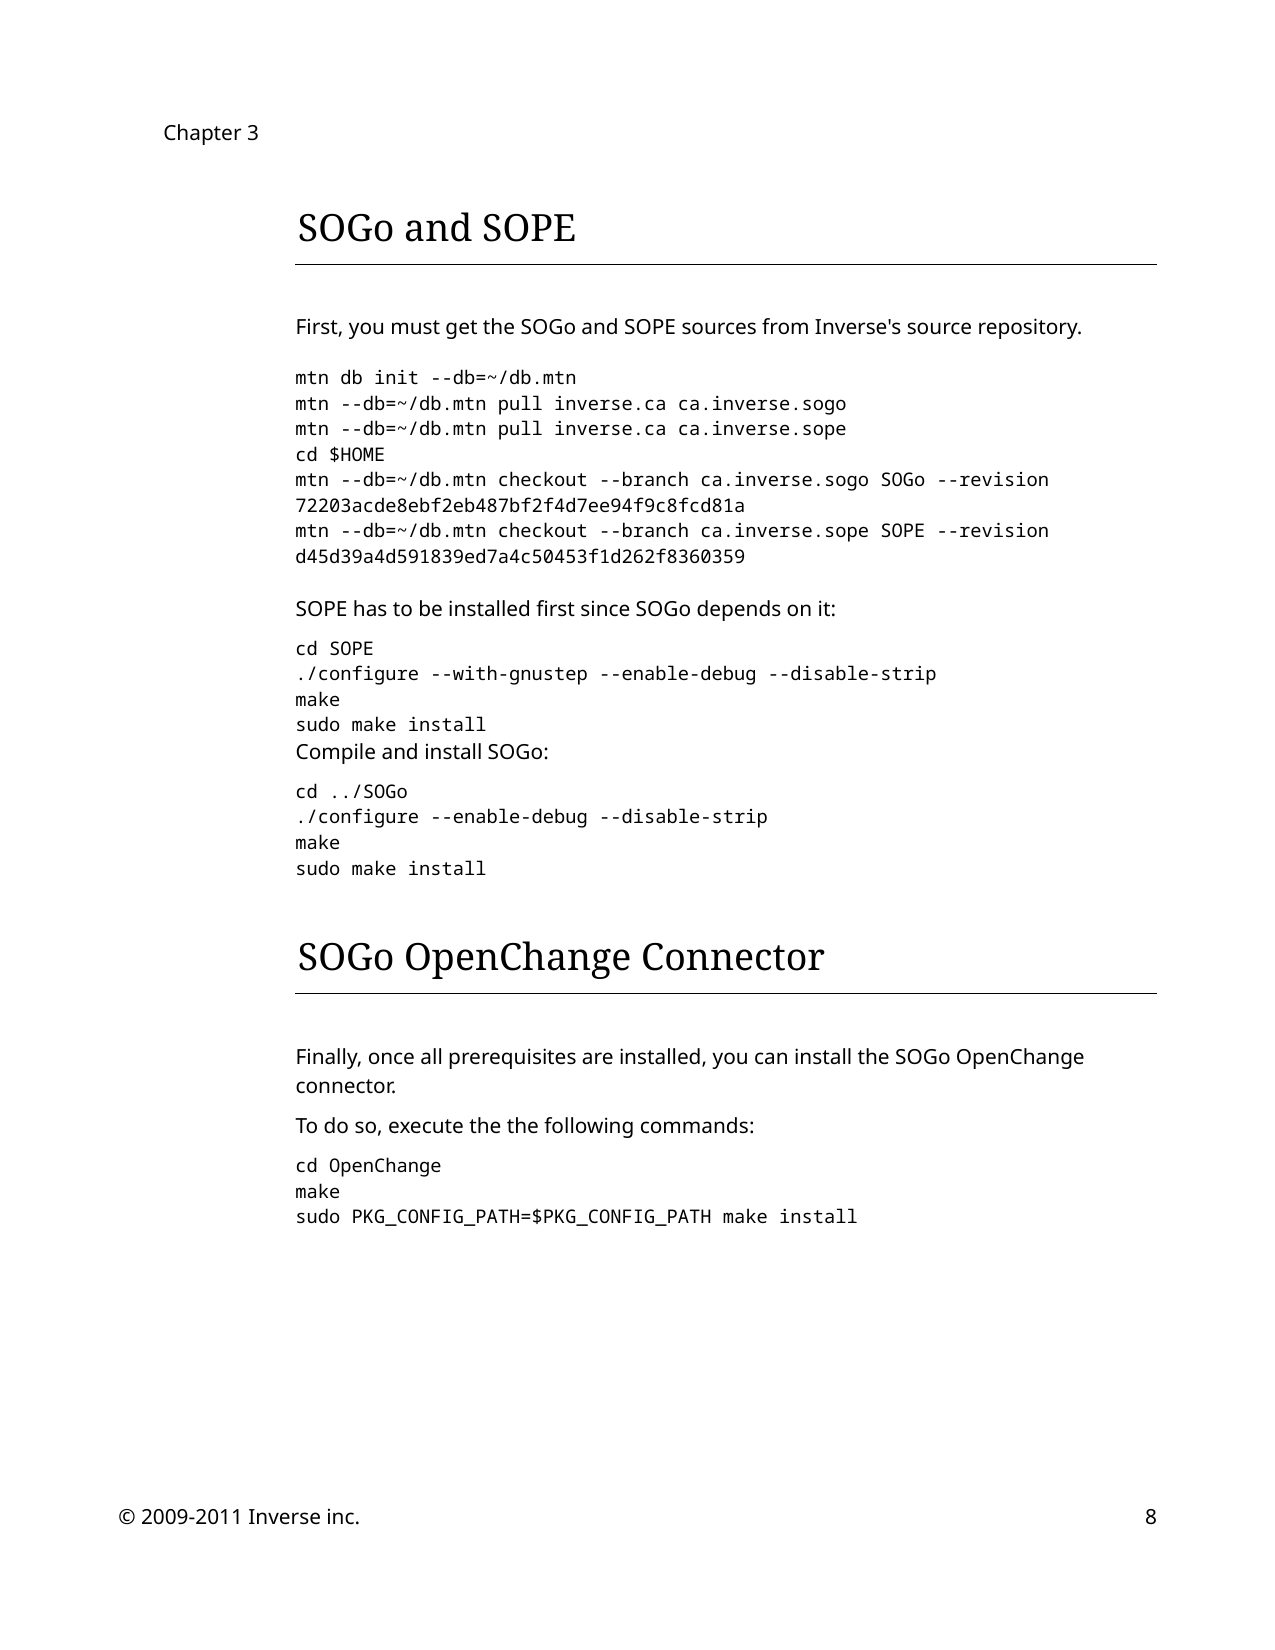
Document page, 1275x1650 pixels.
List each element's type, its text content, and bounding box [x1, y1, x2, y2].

text First, you must get the SOGo and SOPE sources from Inverse's source repository. [295, 312, 1157, 341]
text mtn --db=~/db.mtn pull inverse.ca ca.inverse.sope [295, 416, 1157, 441]
text SOPE has to be installed first since SOGo depends on it: [295, 594, 1157, 623]
text cd OpenChange [295, 1153, 1157, 1178]
text cd SOPE [295, 635, 1157, 661]
text Finally, once all prerequisites are installed, you can install the SOGo OpenChange connector. [295, 1042, 1157, 1099]
subtitle SOGo OpenChange Connector [295, 931, 1157, 993]
text make [295, 686, 1157, 712]
text mtn --db=~/db.mtn checkout --branch ca.inverse.sogo SOGo --revision 72203acde8ebf2eb487bf2f4d7ee94f9c8fcd81a [295, 467, 1157, 518]
text sudo make install [295, 855, 1157, 880]
text cd ../SOGo [295, 778, 1157, 804]
text make [295, 829, 1157, 855]
text Compile and install SOGo: [295, 737, 1157, 766]
text mtn --db=~/db.mtn checkout --branch ca.inverse.sope SOPE --revision d45d39a4d591839ed7a4c50453f1d262f8360359 [295, 518, 1157, 569]
text sudo PKG_CONFIG_PATH=$PKG_CONFIG_PATH make install [295, 1204, 1157, 1229]
text ./configure --with-gnustep --enable-debug --disable-strip [295, 661, 1157, 686]
text sudo make install [295, 712, 1157, 737]
text To do so, execute the the following commands: [295, 1112, 1157, 1140]
text mtn db init --db=~/db.mtn [295, 364, 1157, 390]
text make [295, 1178, 1157, 1204]
subtitle SOGo and SOPE [295, 201, 1157, 264]
text ./configure --enable-debug --disable-strip [295, 804, 1157, 829]
text cd $HOME [295, 441, 1157, 467]
text mtn --db=~/db.mtn pull inverse.ca ca.inverse.sogo [295, 390, 1157, 416]
